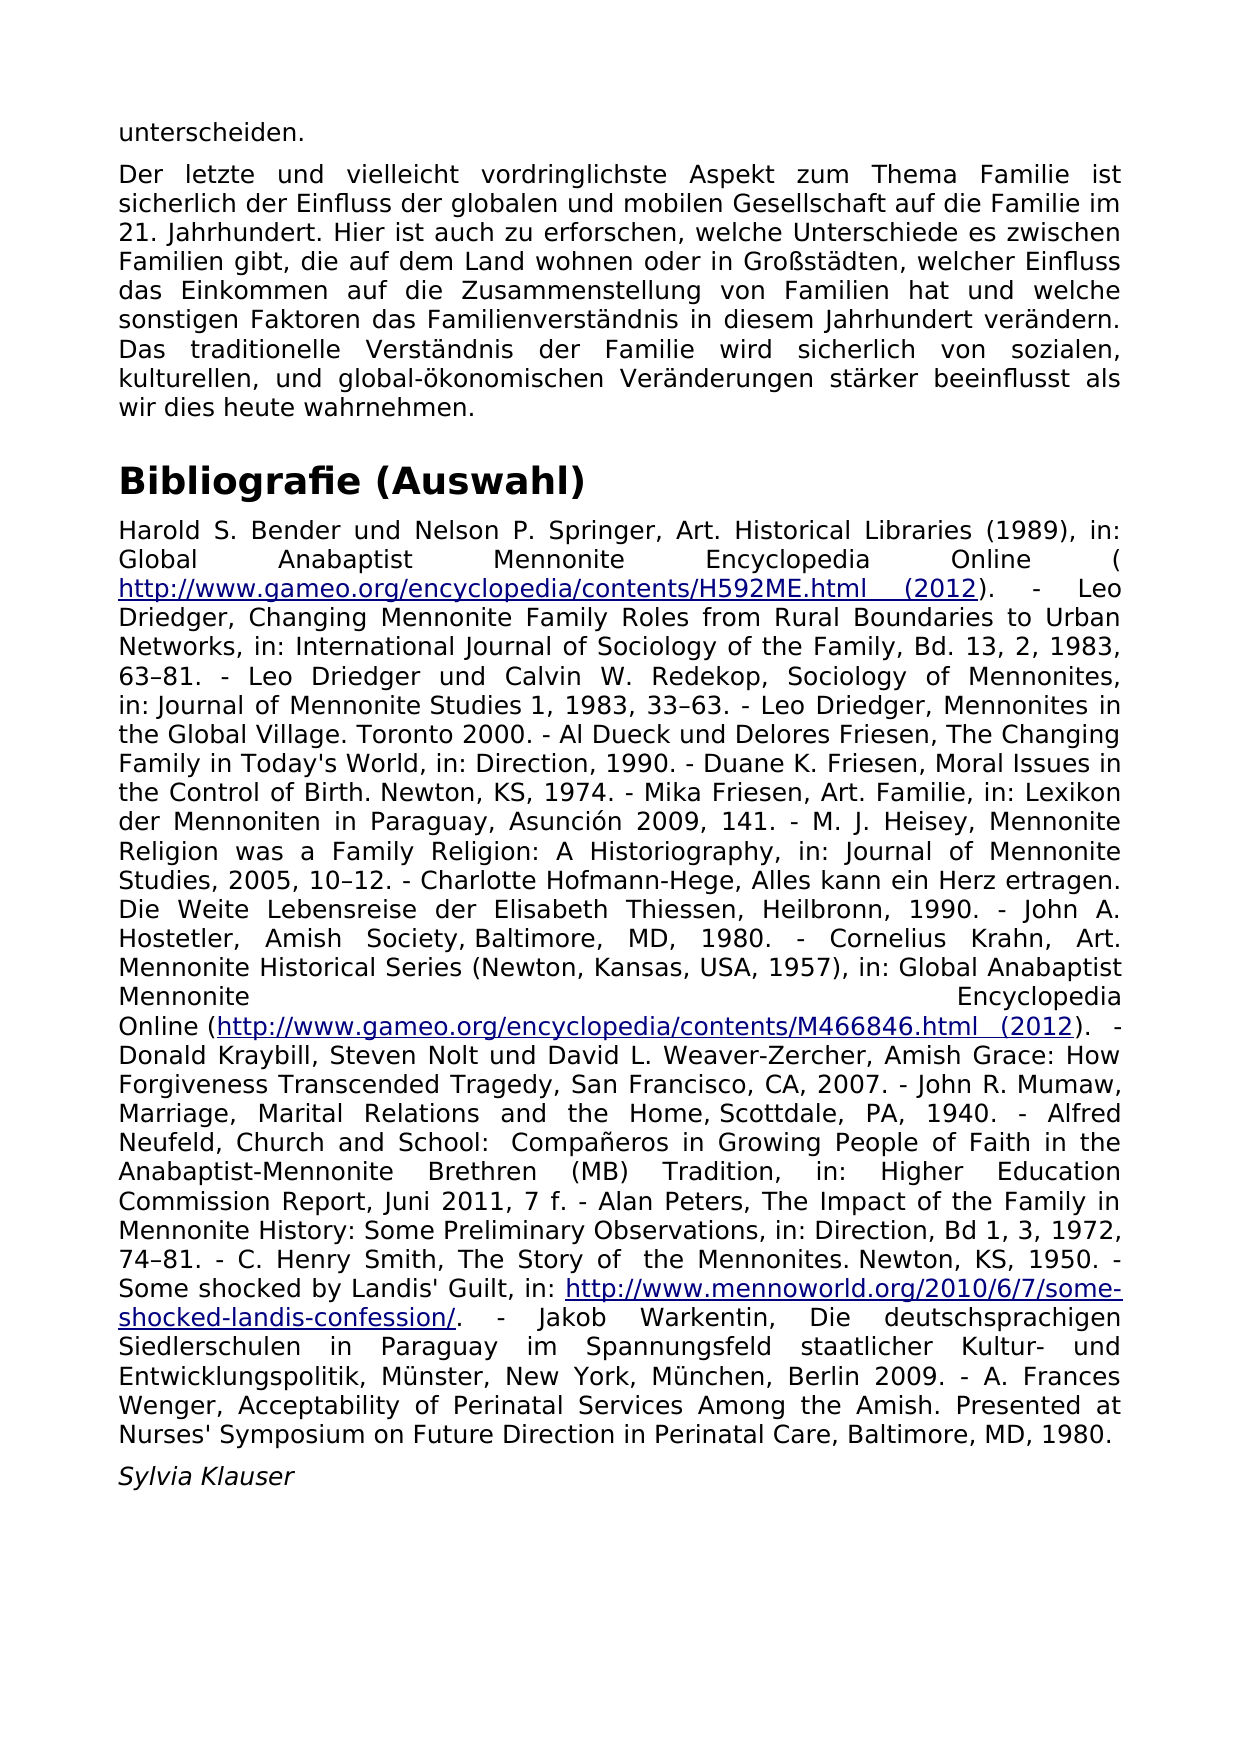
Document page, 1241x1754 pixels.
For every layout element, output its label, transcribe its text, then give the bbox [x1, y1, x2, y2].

text Harold S. Bender und Nelson P. Springer, Art. Historical Libraries (1989), in: Global Anabaptist Mennonite Encyclopedia Online ( http://www.gameo.org/encyclopedia/contents/H592ME.html (2012). - Leo Driedger, Changing Mennonite Family Roles from Rural Boundaries to Urban Networks, in: International Journal of Sociology of the Family, Bd. 13, 2, 1983, 63–81. - Leo Driedger und Calvin W. Redekop, Sociology of Mennonites, in: Journal of Mennonite Studies 1, 1983, 33–63. - Leo Driedger, Mennonites in the Global Village. Toronto 2000. - Al Dueck und Delores Friesen, The Changing Family in Today's World, in: Direction, 1990. - Duane K. Friesen, Moral Issues in the Control of Birth. Newton, KS, 1974. - Mika Friesen, Art. Familie, in: Lexikon der Mennoniten in Paraguay, Asunción 2009, 141. - M. J. Heisey, Mennonite Religion was a Family Religion: A Historiography, in: Journal of Mennonite Studies, 2005, 10–12. - Charlotte Hofmann-Hege, Alles kann ein Herz ertragen. Die Weite Lebensreise der Elisabeth Thiessen, Heilbronn, 1990. - John A. Hostetler, Amish Society, Baltimore, MD, 1980. - Cornelius Krahn, Art. Mennonite Historical Series (Newton, Kansas, USA, 1957), in: Global Anabaptist Mennonite Encyclopedia Online (http://www.gameo.org/encyclopedia/contents/M466846.html (2012). - Donald Kraybill, Steven Nolt und David L. Weaver-Zercher, Amish Grace: How Forgiveness Transcended Tragedy, San Francisco, CA, 2007. - John R. Mumaw, Marriage, Marital Relations and the Home, Scottdale, PA, 1940. - Alfred Neufeld, Church and School: Compañeros in Growing People of Faith in the Anabaptist-Mennonite Brethren (MB) Tradition, in: Higher Education Commission Report, Juni 2011, 7 f. - Alan Peters, The Impact of the Family in Mennonite History: Some Preliminary Observations, in: Direction, Bd 1, 3, 1972, 74–81. - C. Henry Smith, The Story of the Mennonites. Newton, KS, 1950. - Some shocked by Landis' Guilt, in: http://www.mennoworld.org/2010/6/7/some-shocked-landis-confession/. - Jakob Warkentin, Die deutschsprachigen Siedlerschulen in Paraguay im Spannungsfeld staatlicher Kultur- und Entwicklungspolitik, Münster, New York, München, Berlin 2009. - A. Frances Wenger, Acceptability of Perinatal Services Among the Amish. Presented at Nurses' Symposium on Future Direction in Perinatal Care, Baltimore, MD, 1980. [118, 516, 1122, 1449]
text unterscheiden. [118, 118, 1122, 147]
subtitle Bibliografie (Auswahl) [118, 460, 1122, 503]
text Der letzte und vielleicht vordringlichste Aspekt zum Thema Familie ist sicherlich der Einfluss der globalen und mobilen Gesellschaft auf die Familie im 21. Jahrhundert. Hier ist auch zu erforschen, welche Unterschiede es zwischen Familien gibt, die auf dem Land wohnen oder in Großstädten, welcher Einfluss das Einkommen auf die Zusammenstellung von Familien hat und welche sonstigen Faktoren das Familienverständnis in diesem Jahrhundert verändern. Das traditionelle Verständnis der Familie wird sicherlich von sozialen, kulturellen, und global-ökonomischen Veränderungen stärker beeinflusst als wir dies heute wahrnehmen. [118, 160, 1122, 422]
text Sylvia Klauser [118, 1462, 1122, 1491]
